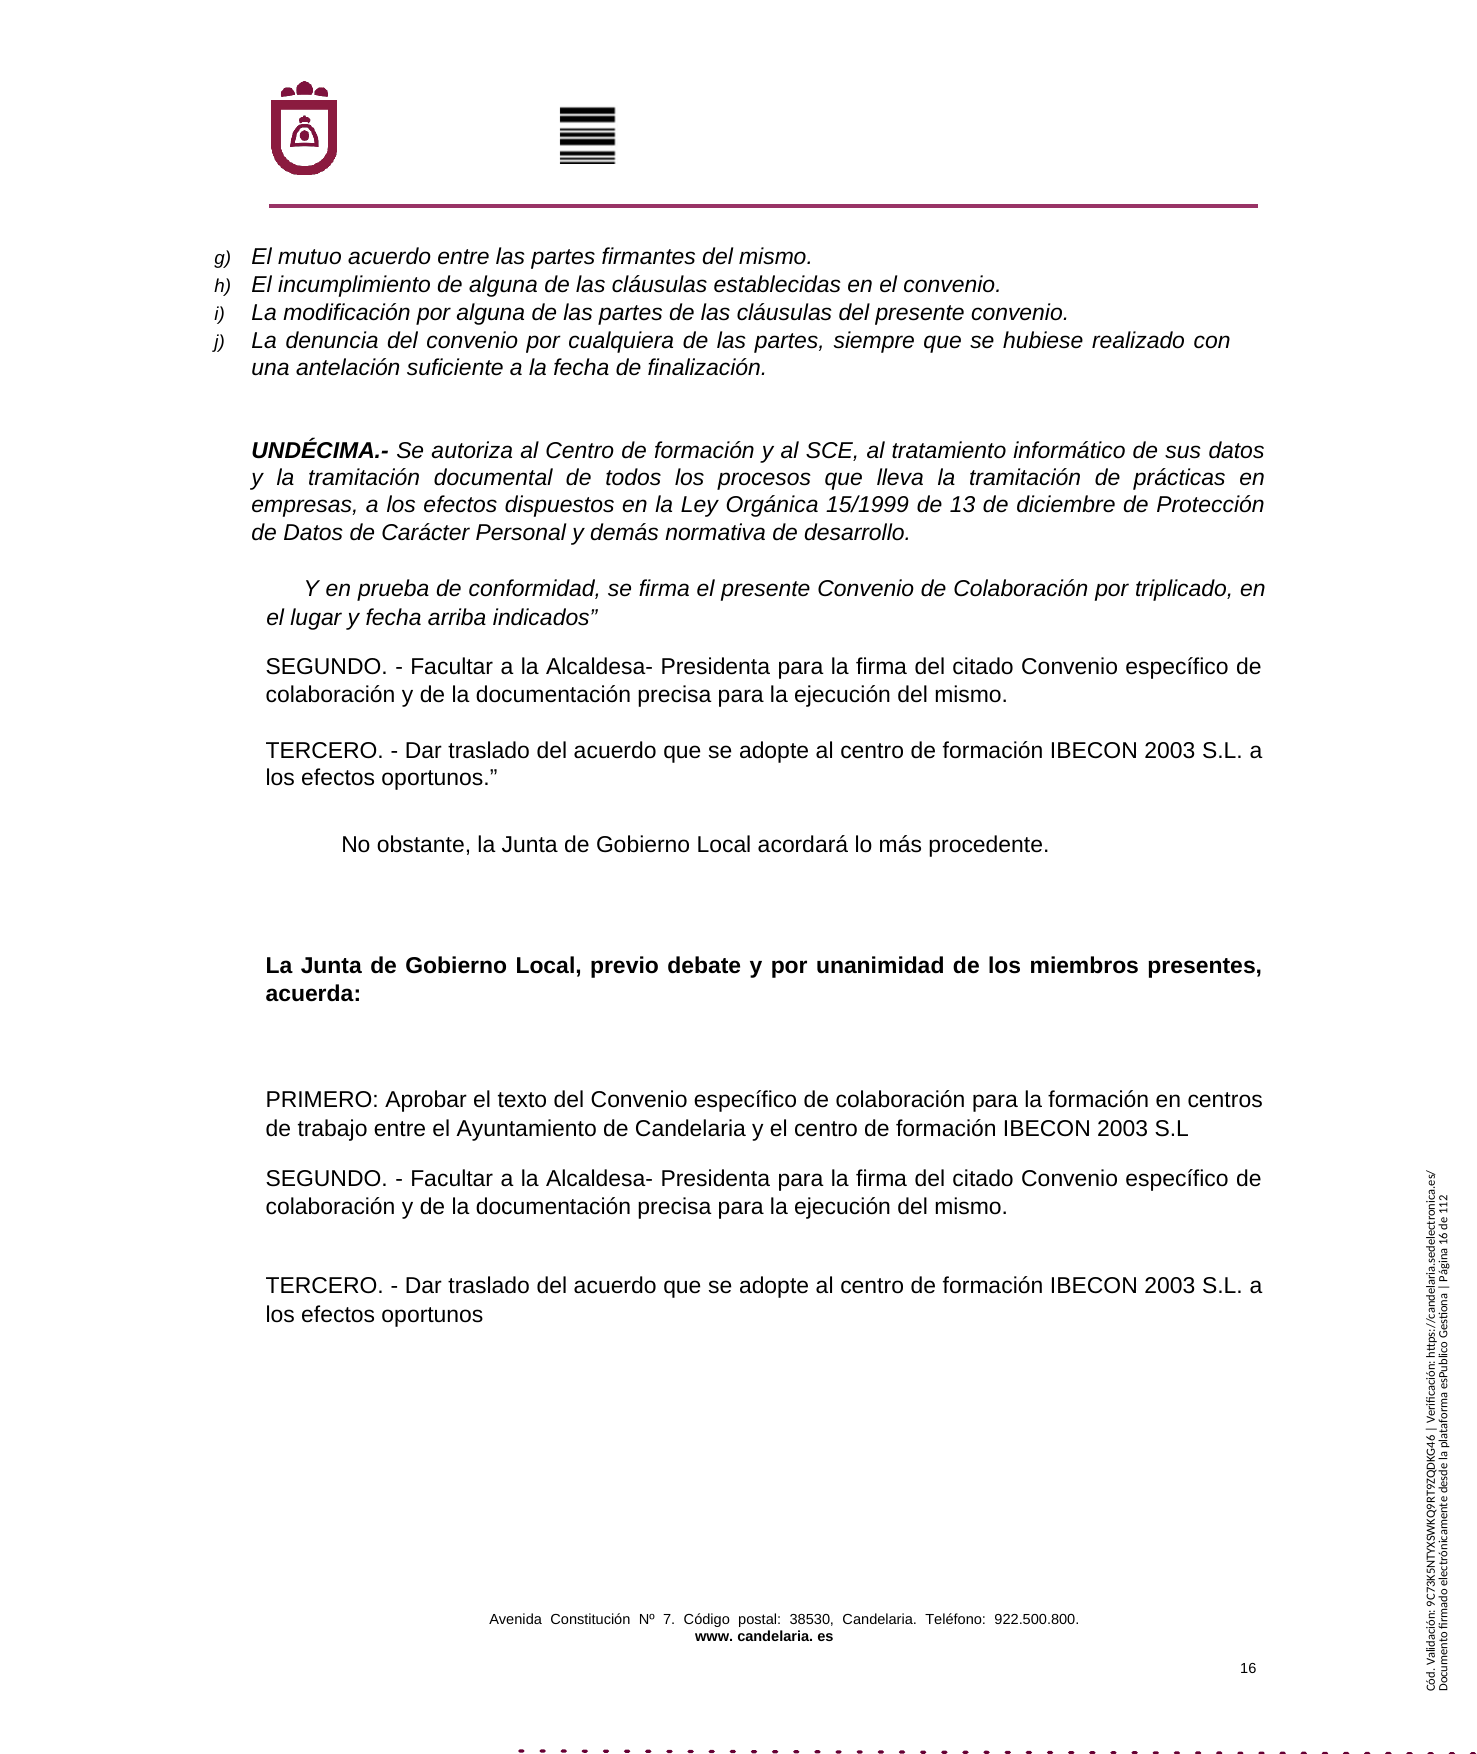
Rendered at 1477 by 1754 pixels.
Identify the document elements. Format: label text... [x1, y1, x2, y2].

text PRIMERO: Aprobar el texto del Convenio específico de colaboración para la formación en centros de trabajo entre el Ayuntamiento de Candelaria y el centro de formación IBECON 2003 S.L [265, 1086, 1263, 1141]
text Y en prueba de conformidad, se firma el presente Convenio de Colaboración por triplicado, en el lugar y fecha arriba indicados” [266, 575, 1268, 630]
list El mutuo acuerdo entre las partes firmantes del mismo. [214, 243, 1233, 269]
list El incumplimiento de alguna de las cláusulas establecidas en el convenio. [214, 271, 1233, 297]
text No obstante, la Junta de Gobierno Local acordará lo más procedente. [341, 831, 1263, 857]
text TERCERO. - Dar traslado del acuerdo que se adopte al centro de formación IBECON 2003 S.L. a los efectos oportunos [265, 1272, 1263, 1327]
list La modificación por alguna de las partes de las cláusulas del presente convenio. [214, 299, 1233, 325]
text SEGUNDO. - Facultar a la Alcaldesa- Presidenta para la firma del citado Convenio específico de colaboración y de la documentación precisa para la ejecución del mismo. [265, 653, 1263, 708]
list La denuncia del convenio por cualquiera de las partes, siempre que se hubiese realizado con una antelación suficiente a la fecha de finalización. [214, 327, 1233, 380]
text TERCERO. - Dar traslado del acuerdo que se adopte al centro de formación IBECON 2003 S.L. a los efectos oportunos.” [265, 737, 1263, 791]
text La Junta de Gobierno Local, previo debate y por unanimidad de los miembros presentes, acuerda: [265, 952, 1264, 1006]
text UNDÉCIMA.- Se autoriza al Centro de formación y al SCE, al tratamiento informático de sus datos y la tramitación documental de todos los procesos que lleva la tramitación de prácticas en empresas, a los efectos dispuestos en la Ley Orgánica 15/1999 de 13 de diciembre de Protección de Datos de Carácter Personal y demás normativa de desarrollo. [251, 437, 1268, 546]
text SEGUNDO. - Facultar a la Alcaldesa- Presidenta para la firma del citado Convenio específico de colaboración y de la documentación precisa para la ejecución del mismo. [265, 1164, 1263, 1220]
